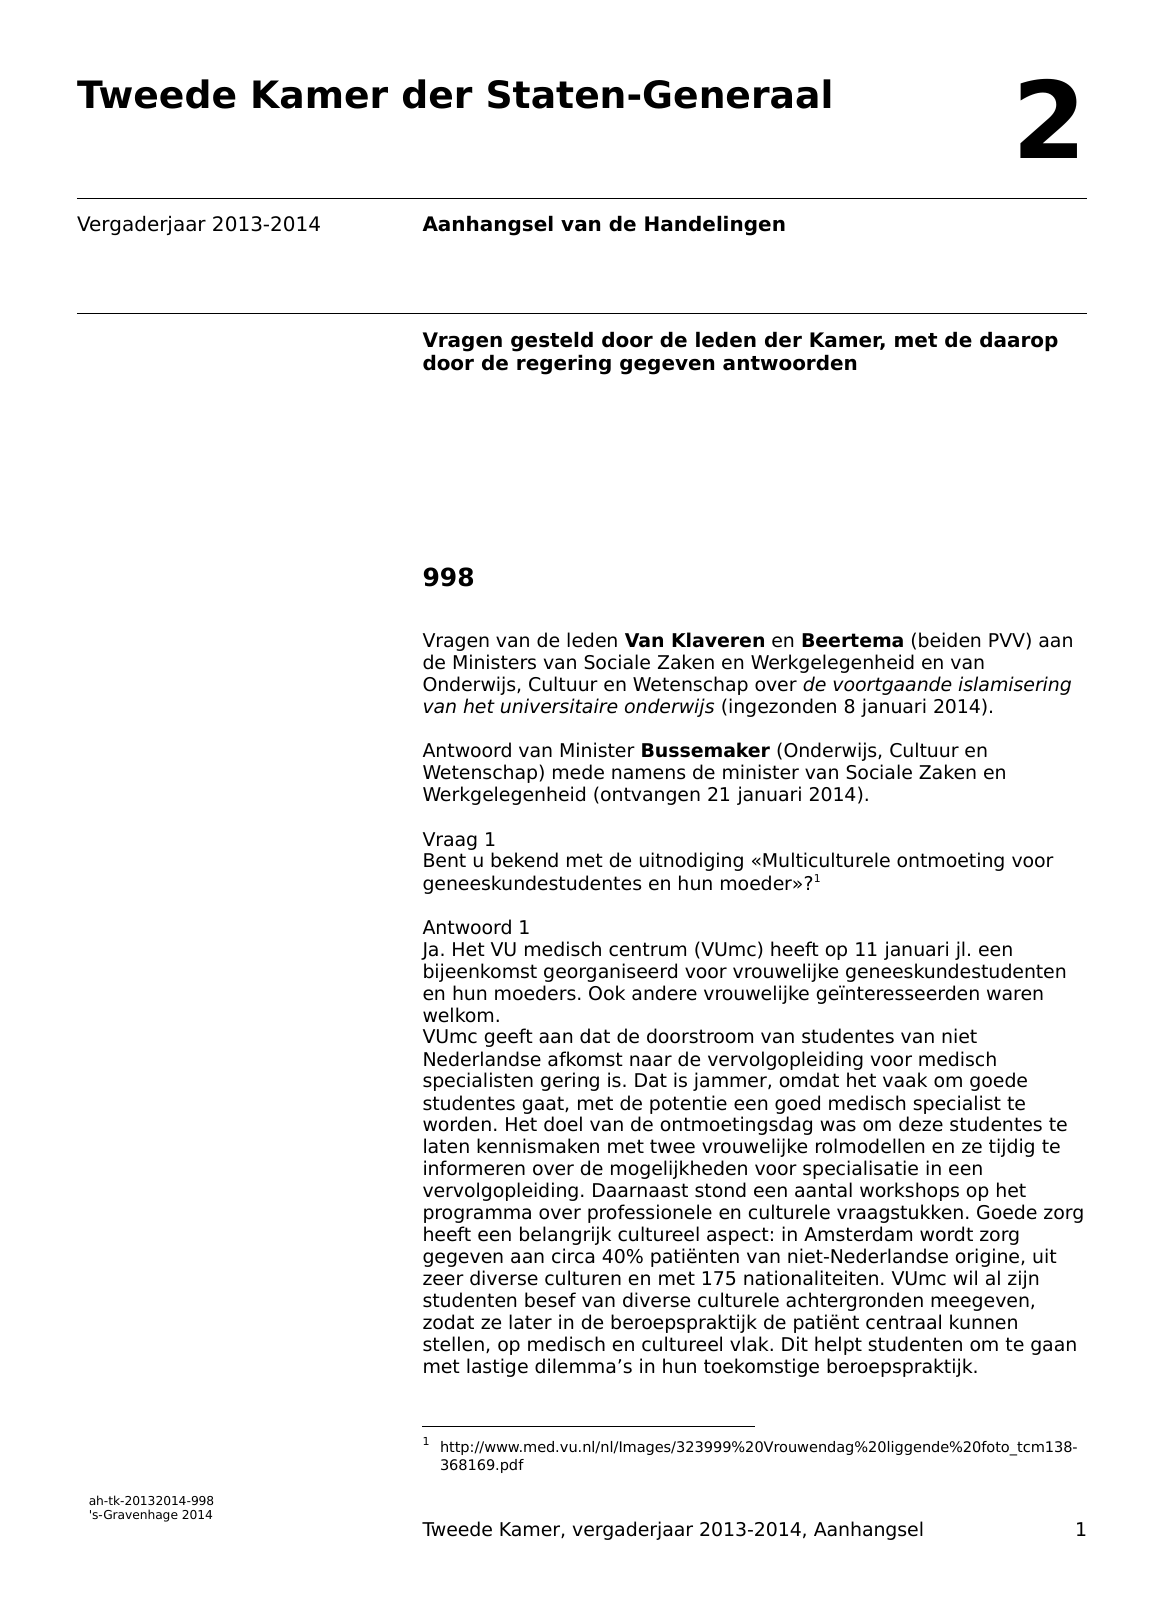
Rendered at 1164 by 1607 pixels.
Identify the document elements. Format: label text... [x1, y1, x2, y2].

table_cell Aanhangsel van de Handelingen [422, 199, 1087, 313]
text Vraag 1 [422, 828, 1087, 850]
text Ja. Het VU medisch centrum (VUmc) heeft op 11 januari jl. een bijeenkomst georganiseerd voor vrouwelijke geneeskundestudenten en hun moeders. Ook andere vrouwelijke geïnteresseerden waren welkom. [422, 938, 1087, 1026]
text VUmc geeft aan dat de doorstroom van studentes van niet Nederlandse afkomst naar de vervolgopleiding voor medisch specialisten gering is. Dat is jammer, omdat het vaak om goede studentes gaat, met de potentie een goed medisch specialist te worden. Het doel van de ontmoetingsdag was om deze studentes te laten kennismaken met twee vrouwelijke rolmodellen en ze tijdig te informeren over de mogelijkheden voor specialisatie in een vervolgopleiding. Daarnaast stond een aantal workshops op het programma over professionele en culturele vraagstukken. Goede zorg heeft een belangrijk cultureel aspect: in Amsterdam wordt zorg gegeven aan circa 40% patiënten van niet-Nederlandse origine, uit zeer diverse culturen en met 175 nationaliteiten. VUmc wil al zijn studenten besef van diverse culturele achtergronden meegeven, zodat ze later in de beroepspraktijk de patiënt centraal kunnen stellen, op medisch en cultureel vlak. Dit helpt studenten om te gaan met lastige dilemma’s in hun toekomstige beroepspraktijk. [422, 1026, 1087, 1378]
text http://www.med.vu.nl/nl/Images/323999%20Vrouwendag%20liggende%20foto_tcm138-368169.pdf [422, 1435, 1087, 1474]
text Bent u bekend met de uitnodiging «Multiculturele ontmoeting voor geneeskundestudentes en hun moeder»? [422, 850, 1087, 894]
table_cell Vragen gesteld door de leden der Kamer, met de daarop door de regering gegeven antwoorden [422, 314, 1087, 375]
table_header Tweede Kamer der Staten-Generaal [77, 59, 886, 198]
text Antwoord van Minister Bussemaker (Onderwijs, Cultuur en Wetenschap) mede namens de minister van Sociale Zaken en Werkgelegenheid (ontvangen 21 januari 2014). [422, 740, 1087, 806]
text Antwoord 1 [422, 917, 1087, 938]
text ah-tk-20132014-998 [88, 1494, 323, 1508]
table_cell [77, 314, 422, 375]
text 's-Gravenhage 2014 [88, 1508, 323, 1522]
table_header 2 [886, 59, 1087, 198]
text 998 [422, 563, 1087, 592]
text Vragen van de leden Van Klaveren en Beertema (beiden PVV) aan de Ministers van Sociale Zaken en Werkgelegenheid en van Onderwijs, Cultuur en Wetenschap over de voortgaande islamisering van het universitaire onderwijs (ingezonden 8 januari 2014). [422, 630, 1087, 718]
table_cell Vergaderjaar 2013-2014 [77, 199, 422, 313]
